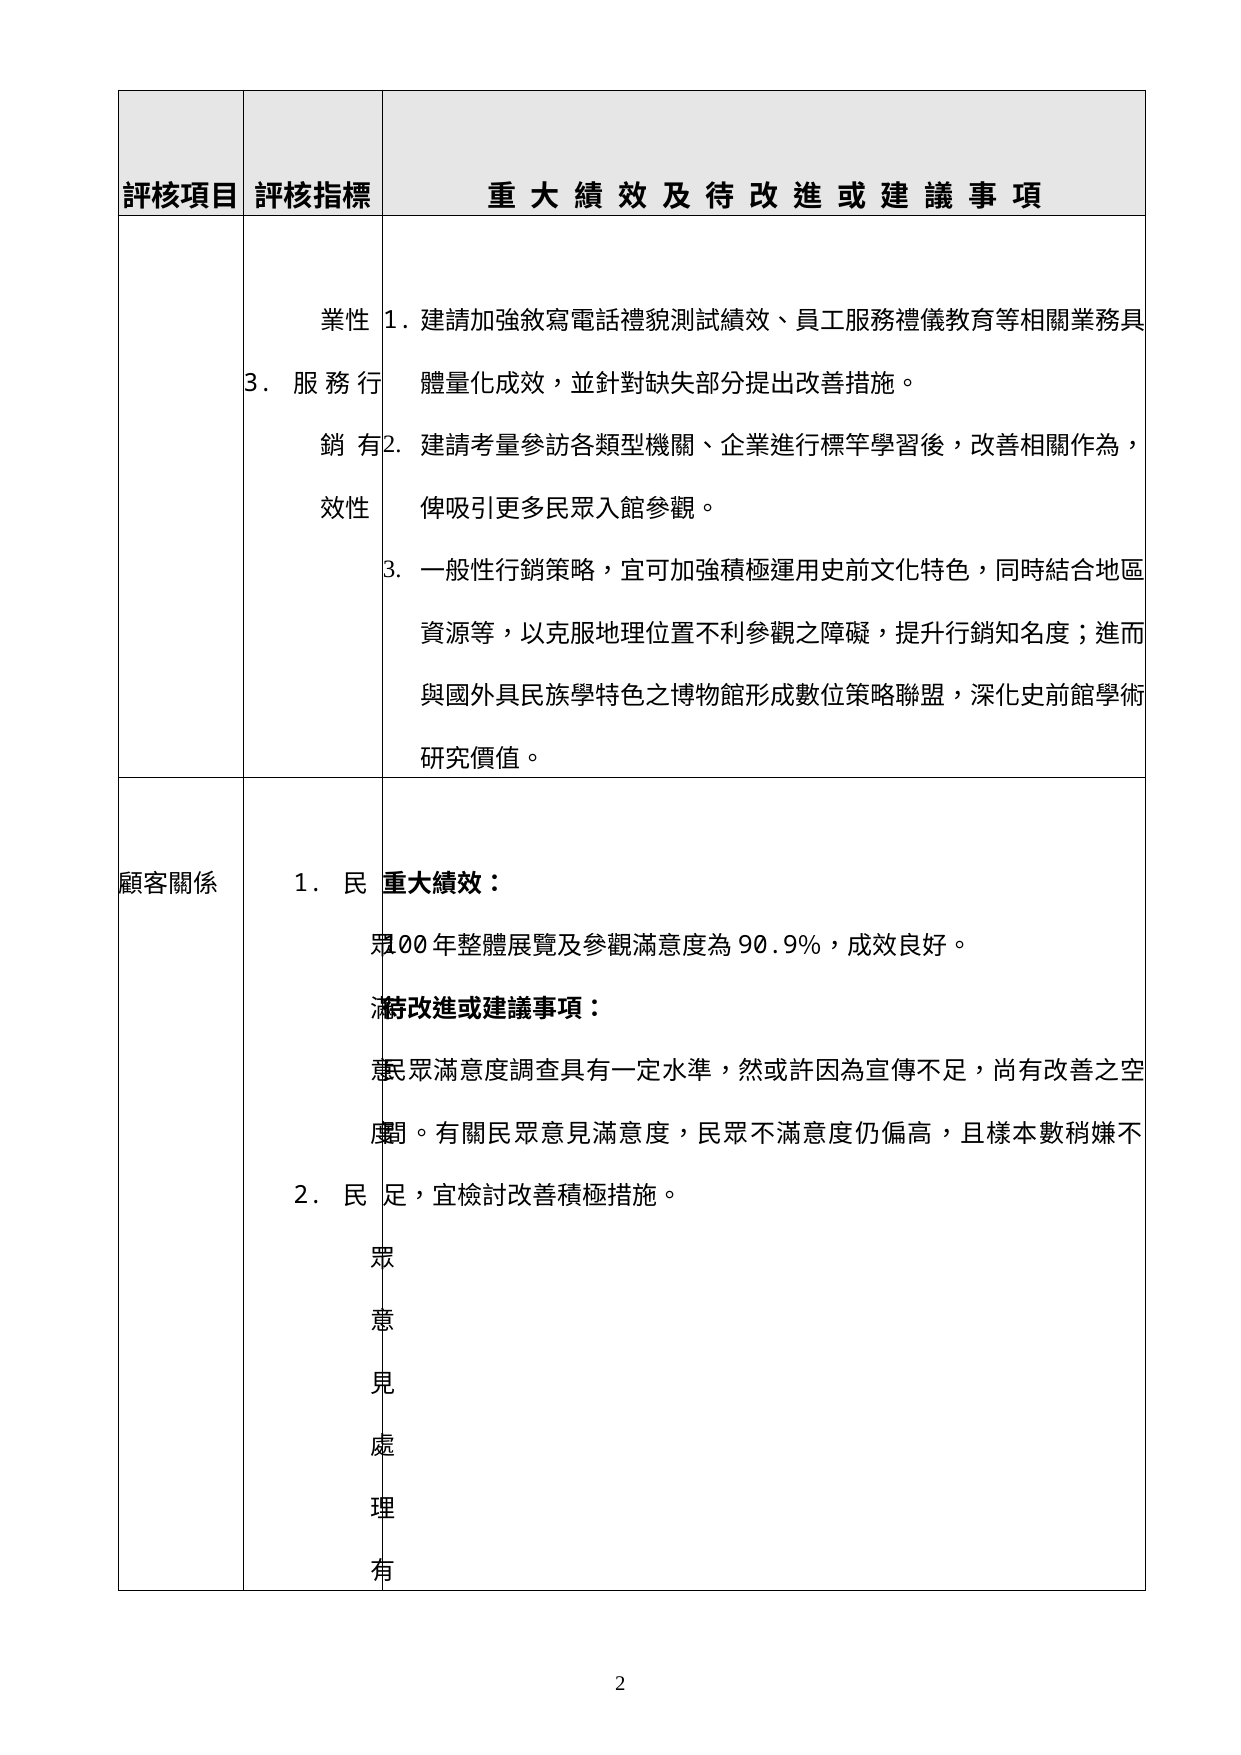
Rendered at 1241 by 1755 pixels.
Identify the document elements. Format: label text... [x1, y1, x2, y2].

table_header 評核項目 [119, 91, 243, 215]
table_cell 顧客關係 [119, 778, 243, 1590]
table_header 重 大 績 效 及 待 改 進 或 建 議 事 項 [383, 91, 1145, 215]
table_cell 民眾滿意度 民眾意見處理有效性 [244, 778, 382, 1590]
table_cell 重大績效： 100年整體展覽及參觀滿意度為90.9％，成效良好。 待改進或建議事項： 民眾滿意度調查具有一定水準，然或許因為宣傳不足，尚有改善之空間。有關民眾意見滿意度，民眾不滿意度仍偏高，且樣本數稍嫌不足，宜檢討改善積極措施。 [383, 778, 1145, 1590]
table_cell 服務場所便利性 服務行為友善性與專業性 服務行銷有效性 [244, 216, 382, 777]
table_cell [119, 216, 243, 777]
table_cell 重大績效： 結合各式行銷通路及異業結盟，達到行銷宣傳之效，並與相關旅遊業簽訂套票優惠，拓展服務客群，開發潛在客源，有效提升該館參觀人次。 結合當地節氣特色，強化環境適切性及洽公環境、遊館動線及標示等具有服務便利性。 待改進或建議事項： 建請加強敘寫電話禮貌測試績效、員工服務禮儀教育等相關業務具體量化成效，並針對缺失部分提出改善措施。 建請考量參訪各類型機關、企業進行標竿學習後，改善相關作為，俾吸引更多民眾入館參觀。 一般性行銷策略，宜可加強積極運用史前文化特色，同時結合地區資源等，以克服地理位置不利參觀之障礙，提升行銷知名度；進而與國外具民族學特色之博物館形成數位策略聯盟，深化史前館學術研究價值。 [383, 216, 1145, 777]
table_header 評核指標 [244, 91, 382, 215]
